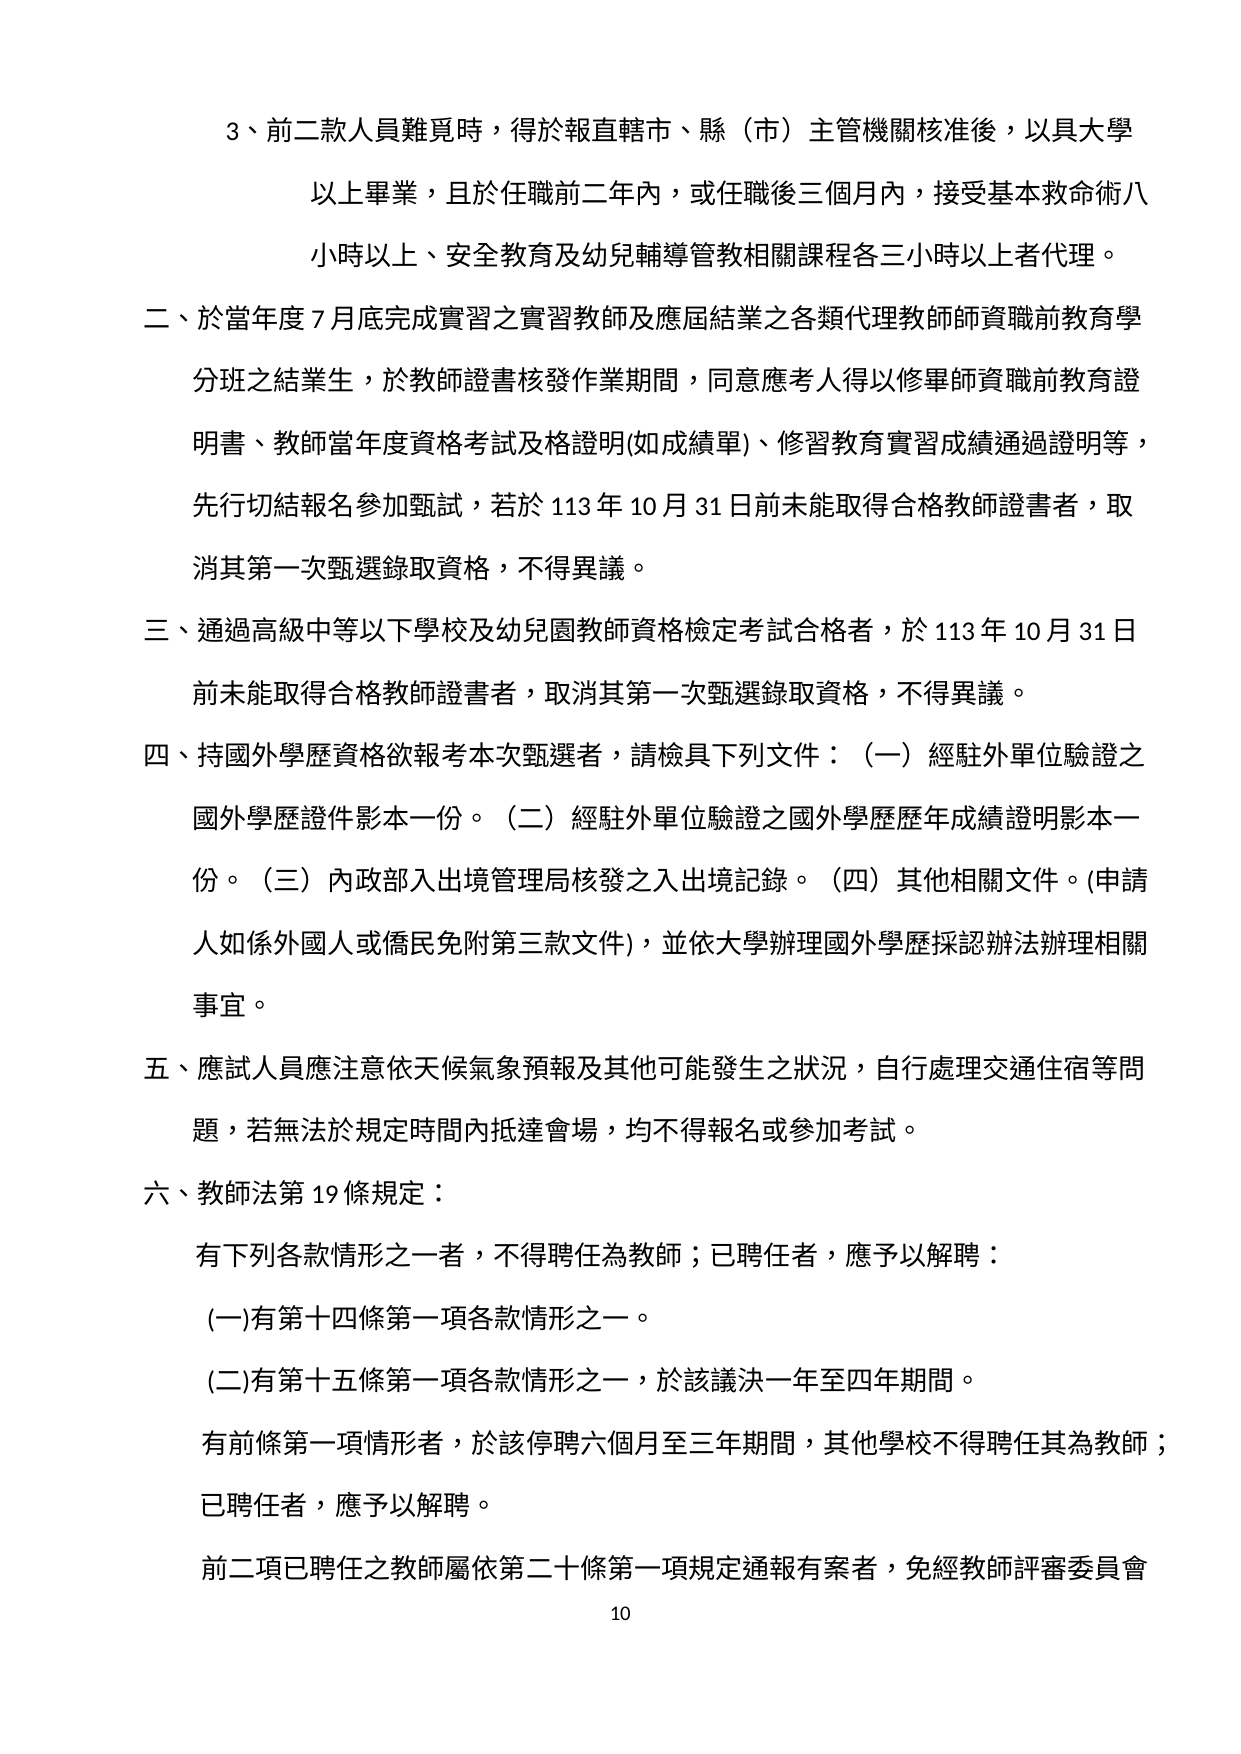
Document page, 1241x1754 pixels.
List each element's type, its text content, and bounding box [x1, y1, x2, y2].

text (二)有第十五條第一項各款情形之一，於該議決一年至四年期間。 [192, 1337, 1152, 1400]
text (一)有第十四條第一項各款情形之一。 [192, 1275, 1152, 1337]
text 五、應試人員應注意依天候氣象預報及其他可能發生之狀況，自行處理交通住宿等問題，若無法於規定時間內抵達會場，均不得報名或參加考試。 [143, 1025, 1152, 1150]
text 有下列各款情形之一者，不得聘任為教師；已聘任者，應予以解聘： [192, 1212, 1152, 1275]
text 二、於當年度7月底完成實習之實習教師及應屆結業之各類代理教師師資職前教育學分班之結業生，於教師證書核發作業期間，同意應考人得以修畢師資職前教育證明書、教師當年度資格考試及格證明(如成績單)、修習教育實習成績通過證明等，先行切結報名參加甄試，若於113年10月31日前未能取得合格教師證書者，取消其第一次甄選錄取資格，不得異議。 [143, 275, 1152, 587]
text 有前條第一項情形者，於該停聘六個月至三年期間，其他學校不得聘任其為教師；已聘任者，應予以解聘。 [199, 1400, 1152, 1525]
text 3、前二款人員難覓時，得於報直轄市、縣（市）主管機關核准後，以具大學以上畢業，且於任職前二年內，或任職後三個月內，接受基本救命術八小時以上、安全教育及幼兒輔導管教相關課程各三小時以上者代理。 [189, 87, 1152, 275]
text 六、教師法第19條規定： [143, 1150, 1152, 1212]
text 四、持國外學歷資格欲報考本次甄選者，請檢具下列文件：（一）經駐外單位驗證之國外學歷證件影本一份。（二）經駐外單位驗證之國外學歷歷年成績證明影本一份。（三）內政部入出境管理局核發之入出境記錄。（四）其他相關文件。(申請人如係外國人或僑民免附第三款文件)，並依大學辦理國外學歷採認辦法辦理相關事宜。 [143, 712, 1152, 1025]
text 三、通過高級中等以下學校及幼兒園教師資格檢定考試合格者，於113年10月31日前未能取得合格教師證書者，取消其第一次甄選錄取資格，不得異議。 [143, 587, 1152, 712]
text 前二項已聘任之教師屬依第二十條第一項規定通報有案者，免經教師評審委員會 [199, 1525, 1152, 1587]
